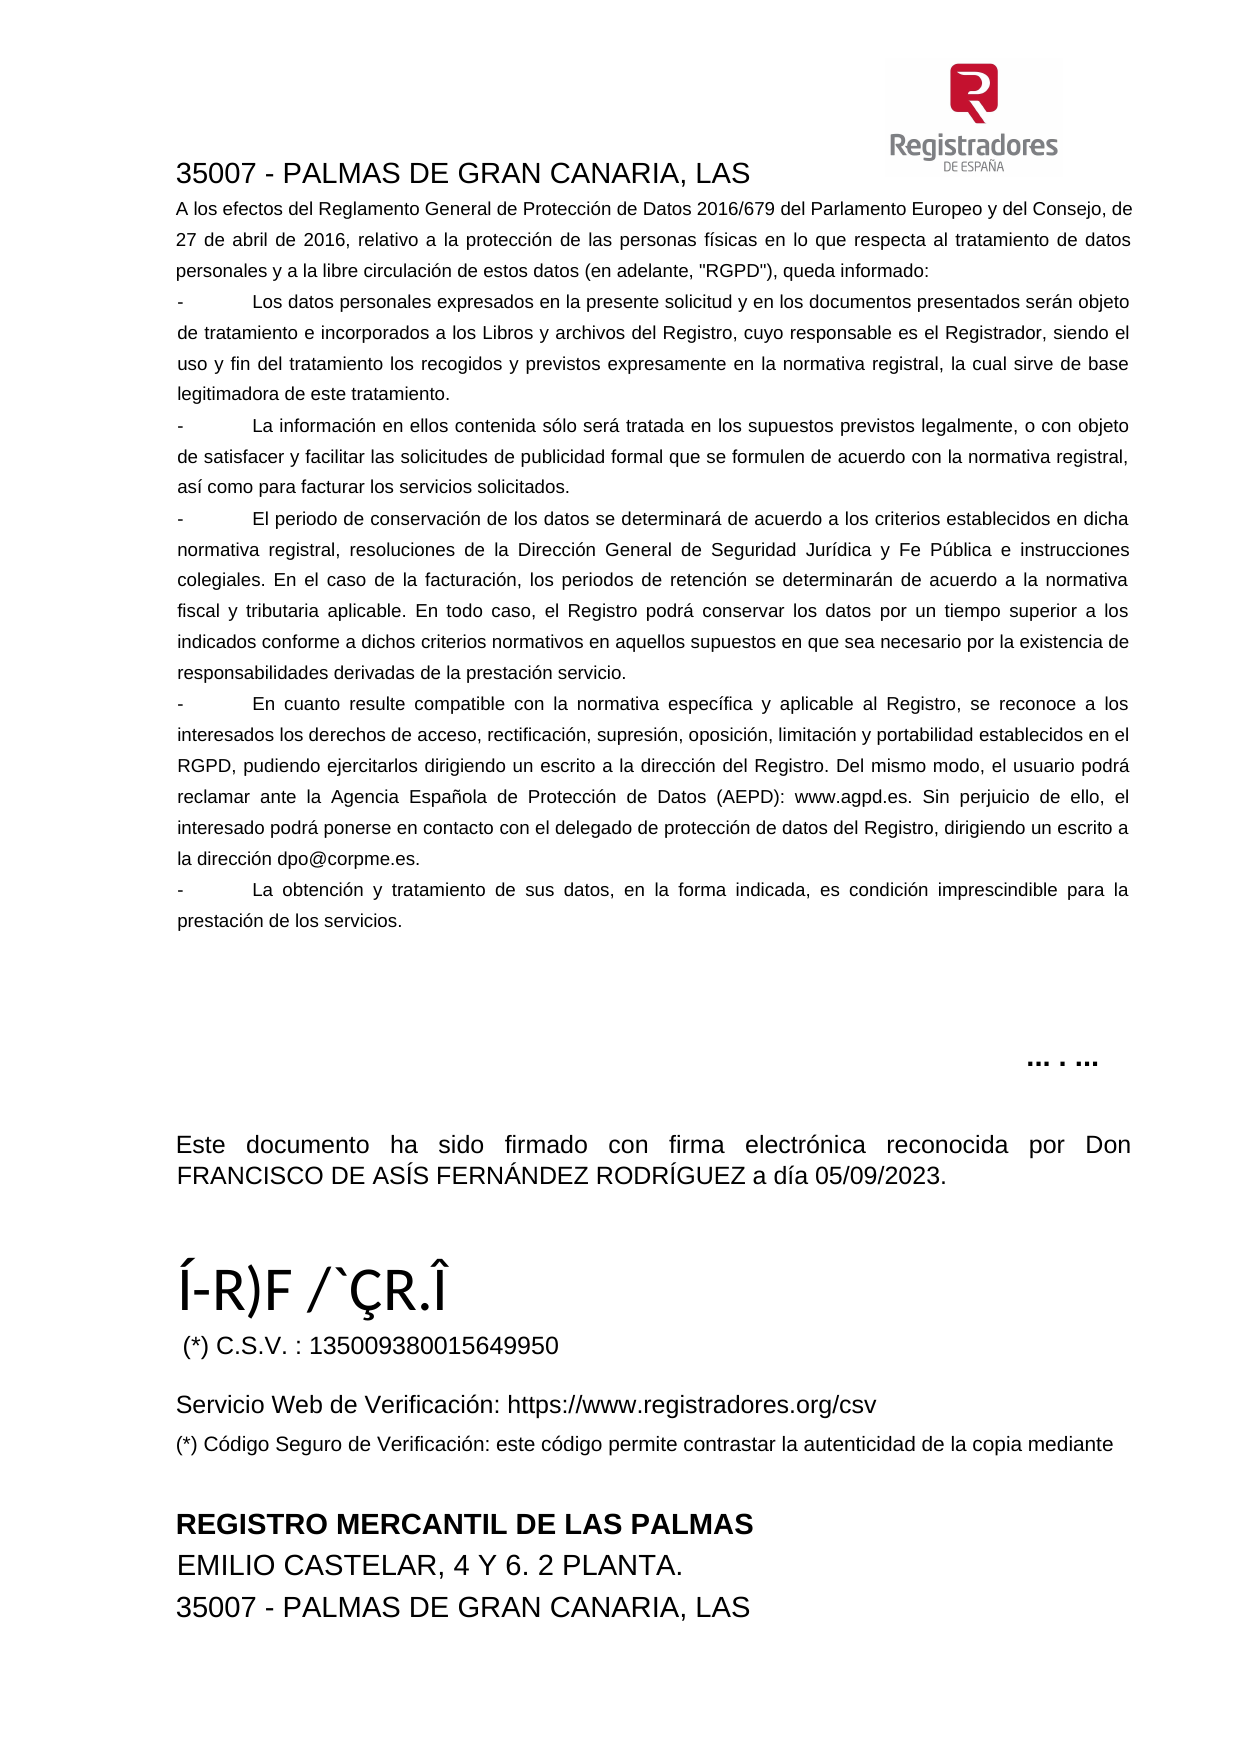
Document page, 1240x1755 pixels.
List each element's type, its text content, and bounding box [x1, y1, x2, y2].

list En cuanto resulte compatible con la normativa específica y aplicable al Registro, se reconoce a los interesados los derechos de acceso, rectificación, supresión, oposición, limitación y portabilidad establecidos en el RGPD, pudiendo ejercitarlos dirigiendo un escrito a la dirección del Registro. Del mismo modo, el usuario podrá reclamar ante la Agencia Española de Protección de Datos (AEPD): www.agpd.es. Sin perjuicio de ello, el interesado podrá ponerse en contacto con el delegado de protección de datos del Registro, dirigiendo un escrito a la dirección dpo@corpme.es. [177, 693, 1130, 869]
text A los efectos del Reglamento General de Protección de Datos 2016/679 del Parlamento Europeo y del Consejo, de 27 de abril de 2016, relativo a la protección de las personas físicas en lo que respecta al tratamiento de datos personales y a la libre circulación de estos datos (en adelante, "RGPD"), queda informado: [176, 198, 1133, 281]
text (*) C.S.V. : 135009380015649950 [176, 1331, 1133, 1360]
text REGISTRO MERCANTIL DE LAS PALMAS EMILIO CASTELAR, 4 Y 6. 2 PLANTA. [176, 1507, 843, 1582]
list El periodo de conservación de los datos se determinará de acuerdo a los criterios establecidos en dicha normativa registral, resoluciones de la Dirección General de Seguridad Jurídica y Fe Pública e instrucciones colegiales. En el caso de la facturación, los periodos de retención se determinarán de acuerdo a la normativa fiscal y tributaria aplicable. En todo caso, el Registro podrá conservar los datos por un tiempo superior a los indicados conforme a dichos criterios normativos en aquellos supuestos en que sea necesario por la existencia de responsabilidades derivadas de la prestación servicio. [177, 508, 1130, 683]
list La obtención y tratamiento de sus datos, en la forma indicada, es condición imprescindible para la prestación de los servicios. [177, 879, 1130, 931]
text (*) Código Seguro de Verificación: este código permite contrastar la autenticidad de la copia mediante [176, 1431, 1133, 1455]
text Servicio Web de Verificación: https://www.registradores.org/csv [176, 1390, 1133, 1419]
subtitle Í-R)F /`ÇR.Î [177, 1250, 1133, 1326]
text Este documento ha sido firmado con firma electrónica reconocida por Don FRANCISCO DE ASÍS FERNÁNDEZ RODRÍGUEZ a día 05/09/2023. [176, 1130, 1133, 1190]
text 35007 - PALMAS DE GRAN CANARIA, LAS [176, 1590, 843, 1623]
text ... . ... [177, 1039, 1099, 1073]
text 35007 - PALMAS DE GRAN CANARIA, LAS [176, 156, 843, 190]
list La información en ellos contenida sólo será tratada en los supuestos previstos legalmente, o con objeto de satisfacer y facilitar las solicitudes de publicidad formal que se formulen de acuerdo con la normativa registral, así como para facturar los servicios solicitados. [177, 414, 1130, 498]
list Los datos personales expresados en la presente solicitud y en los documentos presentados serán objeto de tratamiento e incorporados a los Libros y archivos del Registro, cuyo responsable es el Registrador, siendo el uso y fin del tratamiento los recogidos y previstos expresamente en la normativa registral, la cual sirve de base legitimadora de este tratamiento. [177, 291, 1130, 405]
